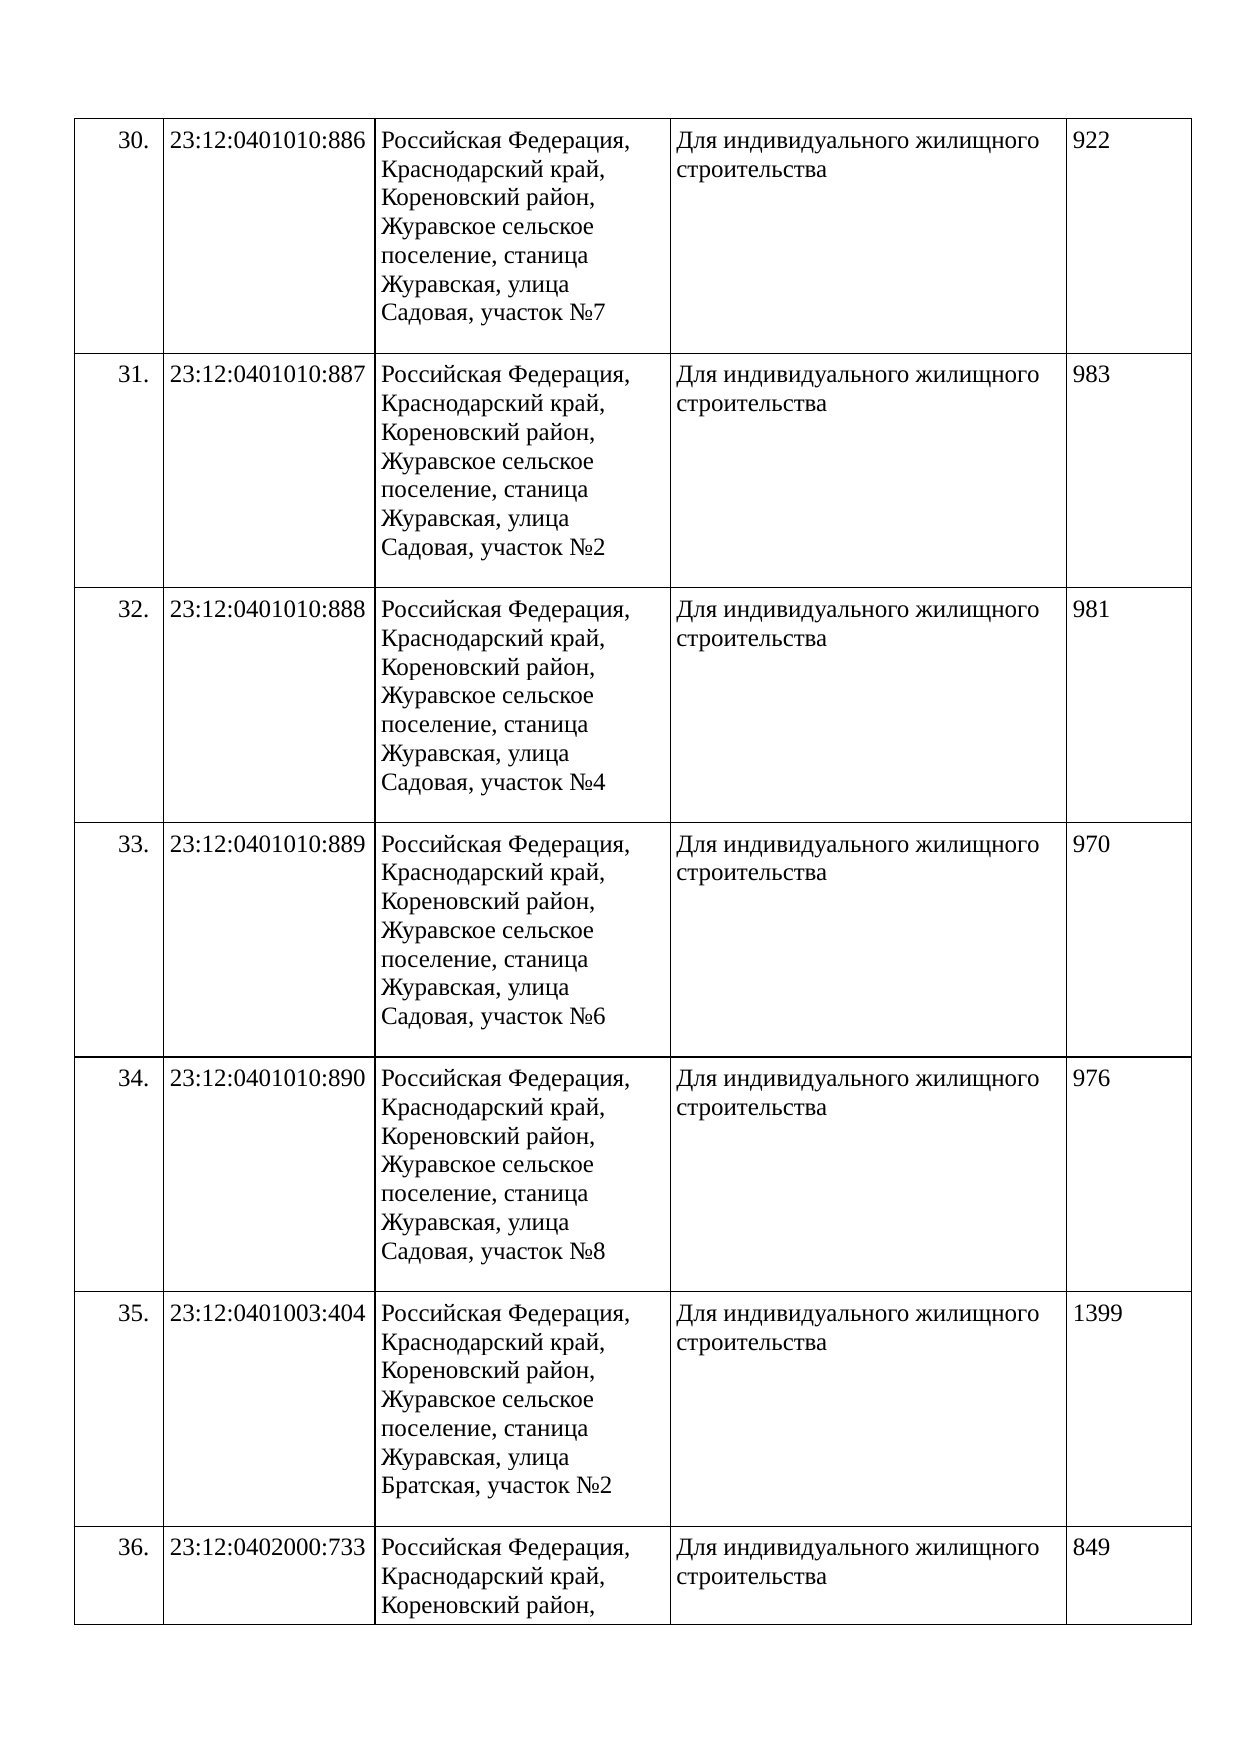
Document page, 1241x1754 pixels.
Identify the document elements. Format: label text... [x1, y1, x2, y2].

table_cell Для индивидуального жилищного строительства [671, 354, 1066, 587]
table_cell [75, 1527, 163, 1624]
table_cell 23:12:0401010:886 [164, 119, 374, 353]
table_cell 983 [1067, 354, 1191, 587]
table_cell [75, 823, 163, 1056]
table_cell Российская Федерация, Краснодарский край, Кореновский район, Журавское сельское поселение, станица Журавская, улица Садовая, участок №4 [376, 588, 670, 822]
table_cell Российская Федерация, Краснодарский край, Кореновский район, [376, 1527, 670, 1624]
table_cell [75, 354, 163, 587]
table_cell 849 [1067, 1527, 1191, 1624]
table_cell Для индивидуального жилищного строительства [671, 588, 1066, 822]
table_cell 23:12:0401010:890 [164, 1058, 374, 1291]
table_cell [75, 119, 163, 353]
table_cell 970 [1067, 823, 1191, 1056]
table_cell Для индивидуального жилищного строительства [671, 1292, 1066, 1526]
table_cell Российская Федерация, Краснодарский край, Кореновский район, Журавское сельское поселение, станица Журавская, улица Братская, участок №2 [376, 1292, 670, 1526]
table_cell [75, 1292, 163, 1526]
table_cell 1399 [1067, 1292, 1191, 1526]
table_cell Для индивидуального жилищного строительства [671, 1058, 1066, 1291]
table_cell [75, 588, 163, 822]
table_cell Для индивидуального жилищного строительства [671, 823, 1066, 1056]
table_cell Для индивидуального жилищного строительства [671, 119, 1066, 353]
table_cell 922 [1067, 119, 1191, 353]
table_cell 23:12:0402000:733 [164, 1527, 374, 1624]
table_cell 976 [1067, 1058, 1191, 1291]
table_cell Российская Федерация, Краснодарский край, Кореновский район, Журавское сельское поселение, станица Журавская, улица Садовая, участок №8 [376, 1058, 670, 1291]
table_cell Российская Федерация, Краснодарский край, Кореновский район, Журавское сельское поселение, станица Журавская, улица Садовая, участок №2 [376, 354, 670, 587]
table_cell 23:12:0401010:887 [164, 354, 374, 587]
table_cell 23:12:0401003:404 [164, 1292, 374, 1526]
table_cell 23:12:0401010:889 [164, 823, 374, 1056]
table_cell 981 [1067, 588, 1191, 822]
table_cell 23:12:0401010:888 [164, 588, 374, 822]
table_cell Для индивидуального жилищного строительства [671, 1527, 1066, 1624]
table_cell Российская Федерация, Краснодарский край, Кореновский район, Журавское сельское поселение, станица Журавская, улица Садовая, участок №6 [376, 823, 670, 1056]
table_cell [75, 1058, 163, 1291]
table_cell Российская Федерация, Краснодарский край, Кореновский район, Журавское сельское поселение, станица Журавская, улица Садовая, участок №7 [376, 119, 670, 353]
